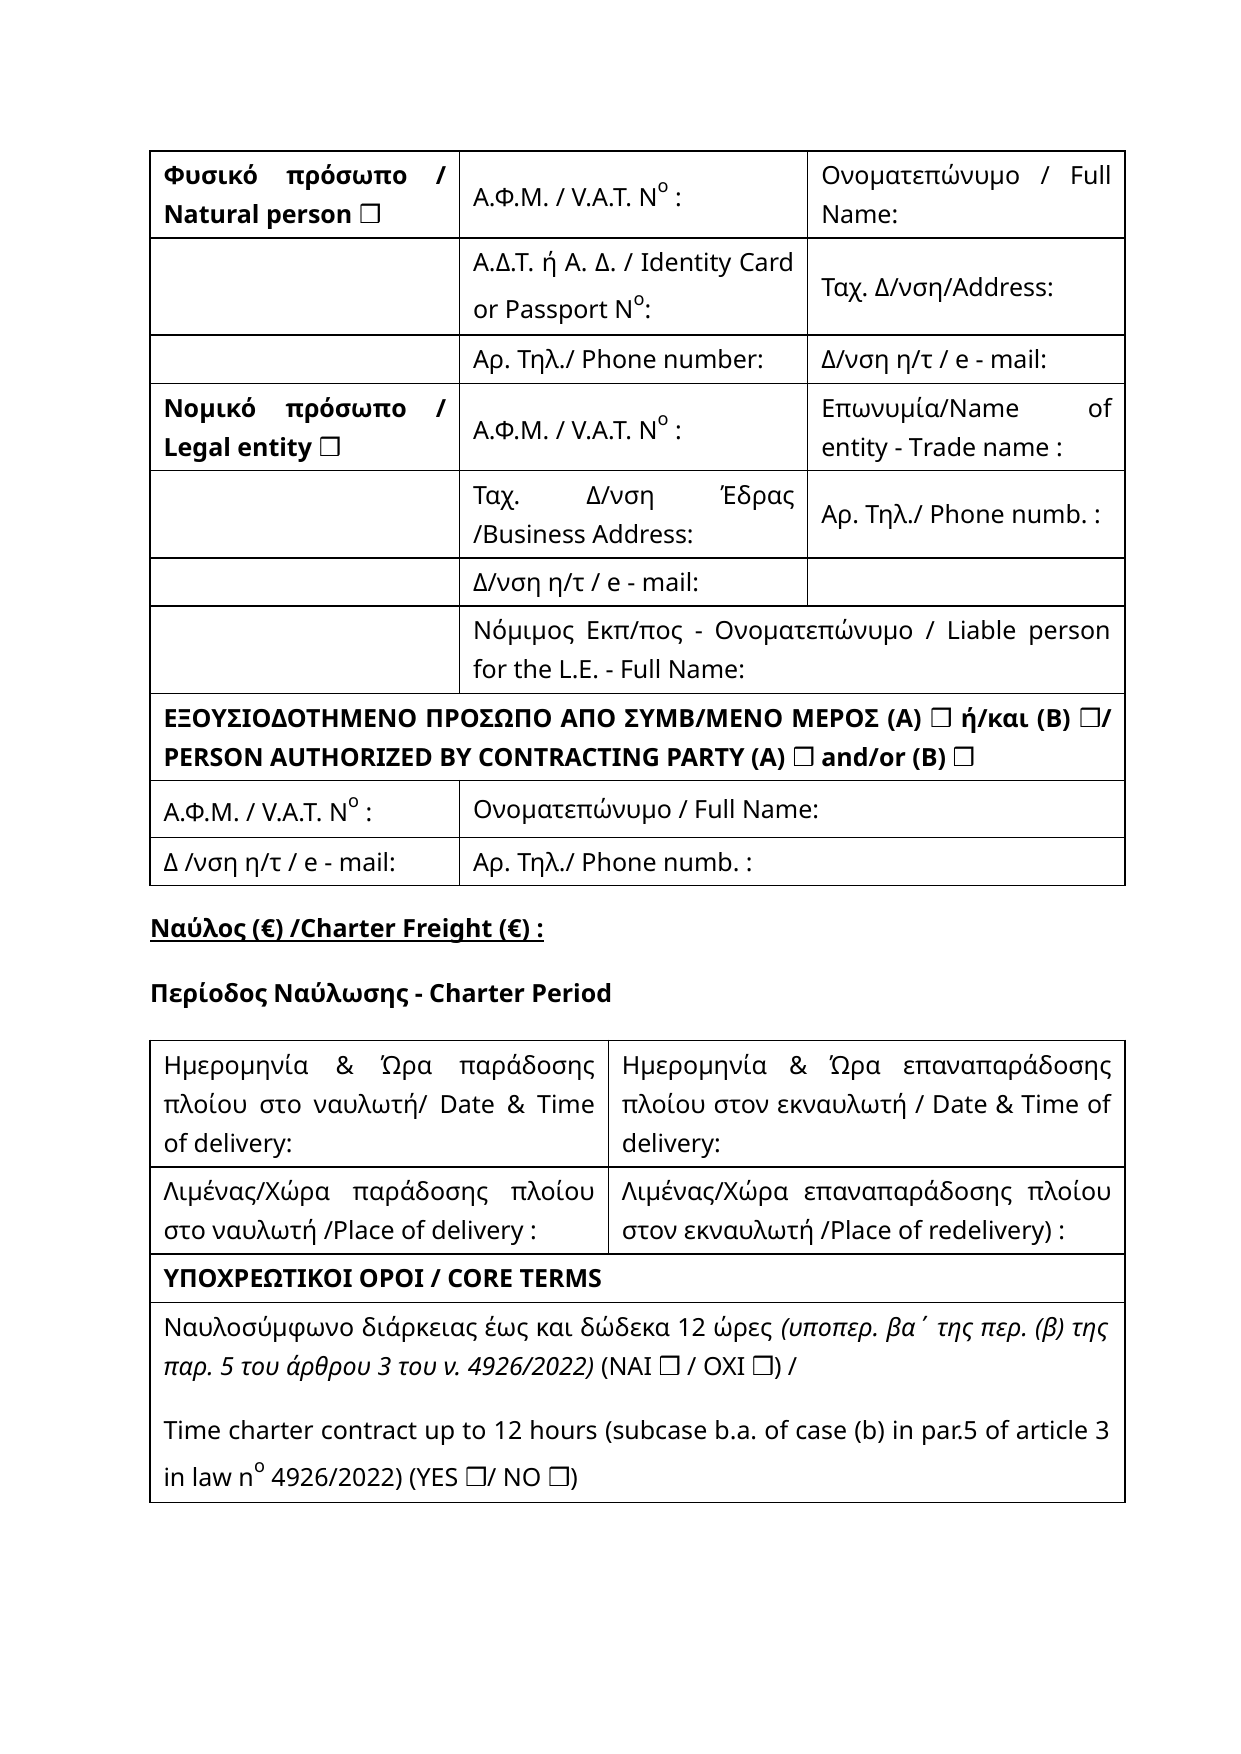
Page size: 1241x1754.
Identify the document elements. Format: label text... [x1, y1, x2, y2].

table_cell Ναυλοσύμφωνο διάρκειας έως και δώδεκα 12 ώρες (υποπερ. βα΄ της περ. (β) της παρ. 5 του άρθρου 3 του ν. 4926/2022) (ΝΑΙ ❒ / ΟΧΙ ❒) / Time charter contract up to 12 hours (subcase b.a. of case (b) in par.5 of article 3 in law no 4926/2022) (YES ❒/ NO ❒) [151, 1303, 1124, 1502]
table_cell Επωνυμία/Νame of entity - Τrade name : [808, 384, 1124, 470]
table_cell Ταχ. Δ/νση/Address: [808, 239, 1124, 334]
table_cell [151, 336, 459, 382]
table_cell Αρ. Τηλ./ Phone numb. : [808, 471, 1124, 557]
table_header Ημερομηνία & Ώρα επαναπαράδοσης πλοίου στον εκναυλωτή / Date & Time of delivery: [609, 1041, 1124, 1166]
text Περίοδος Ναύλωσης - Charter Period [150, 975, 1090, 1009]
table_cell ΕΞΟΥΣΙΟΔΟΤΗΜΕΝΟ ΠΡΟΣΩΠΟ ΑΠΟ ΣΥΜΒ/ΜΕΝΟ ΜΕΡΟΣ (Α) ❒ ή/και (Β) ❒/ PERSON AUTHORIZED BY CONTRACTING PARTY (A) ❒ and/or (B) ❒ [151, 694, 1124, 780]
table_cell Α.Δ.Τ. ή Α. Δ. / Identity Card or Passport Νο: [460, 239, 807, 334]
table_cell Λιμένας/Χώρα επαναπαράδοσης πλοίου στον εκναυλωτή /Place of redelivery) : [609, 1168, 1124, 1253]
table_cell Δ/νση η/τ / e - mail: [460, 559, 807, 605]
table_cell Αρ. Τηλ./ Phone numb. : [460, 838, 1124, 884]
table_cell Νόμιμος Εκπ/πος - Ονοματεπώνυμο / Liable person for the L.E. - Full Name: [460, 607, 1124, 692]
table_cell Δ /νση η/τ / e - mail: [151, 838, 459, 884]
table_cell ΥΠΟΧΡΕΩΤΙΚΟΙ ΟΡΟΙ / CORE TERMS [151, 1255, 1124, 1301]
table_cell [151, 239, 459, 334]
table_cell [151, 607, 459, 692]
table_cell Δ/νση η/τ / e - mail: [808, 336, 1124, 382]
table_cell [151, 559, 459, 605]
table_cell [808, 559, 1124, 605]
table_cell Ταχ. Δ/νση Έδρας /Βusiness Αddress: [460, 471, 807, 557]
table_cell Αρ. Τηλ./ Phone number: [460, 336, 807, 382]
table_cell Α.Φ.Μ. / V.A.T. Νο : [151, 781, 459, 836]
table_cell Α.Φ.Μ. / V.A.T. Νο : [460, 384, 807, 470]
table_cell [151, 471, 459, 557]
text Ναύλος (€) /Charter Freight (€) : [150, 911, 1090, 945]
table_cell Ονοματεπώνυμο / Full Name: [460, 781, 1124, 836]
table_cell Ονοματεπώνυμο / Full Name: [808, 152, 1124, 237]
table_header Ημερομηνία & Ώρα παράδοσης πλοίου στο ναυλωτή/ Date & Time of delivery: [151, 1041, 608, 1166]
table_cell Α.Φ.Μ. / V.A.T. Νο : [460, 152, 807, 237]
table_cell Λιμένας/Χώρα παράδοσης πλοίου στο ναυλωτή /Place of delivery : [151, 1168, 608, 1253]
table_cell Νομικό πρόσωπο / Legal entity ❒ [151, 384, 459, 470]
table_cell Φυσικό πρόσωπο / Natural person ❒ [151, 152, 459, 237]
